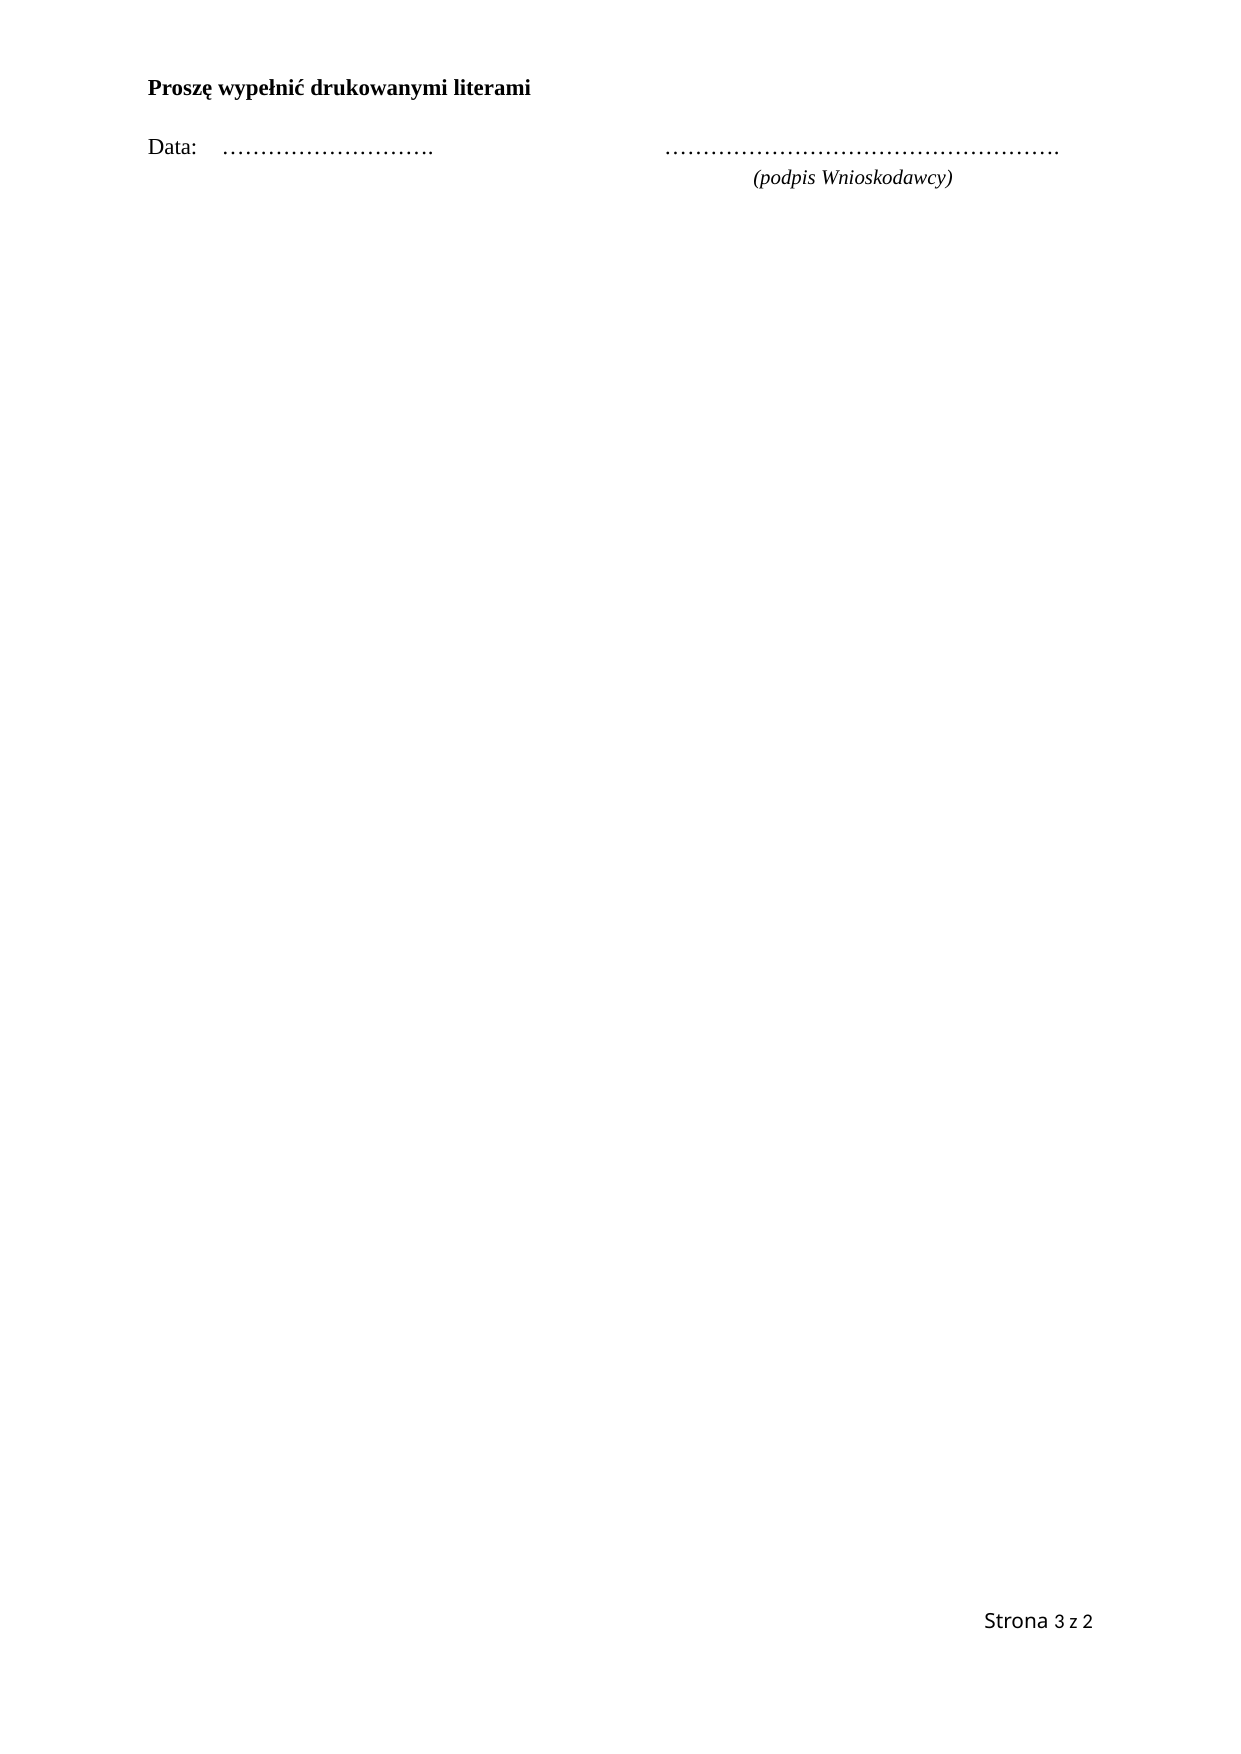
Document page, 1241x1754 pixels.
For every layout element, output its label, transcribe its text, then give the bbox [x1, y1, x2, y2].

text (podpis Wnioskodawcy) [148, 163, 1093, 189]
text Data: ………………………. ……………………………………………. [148, 133, 1093, 159]
